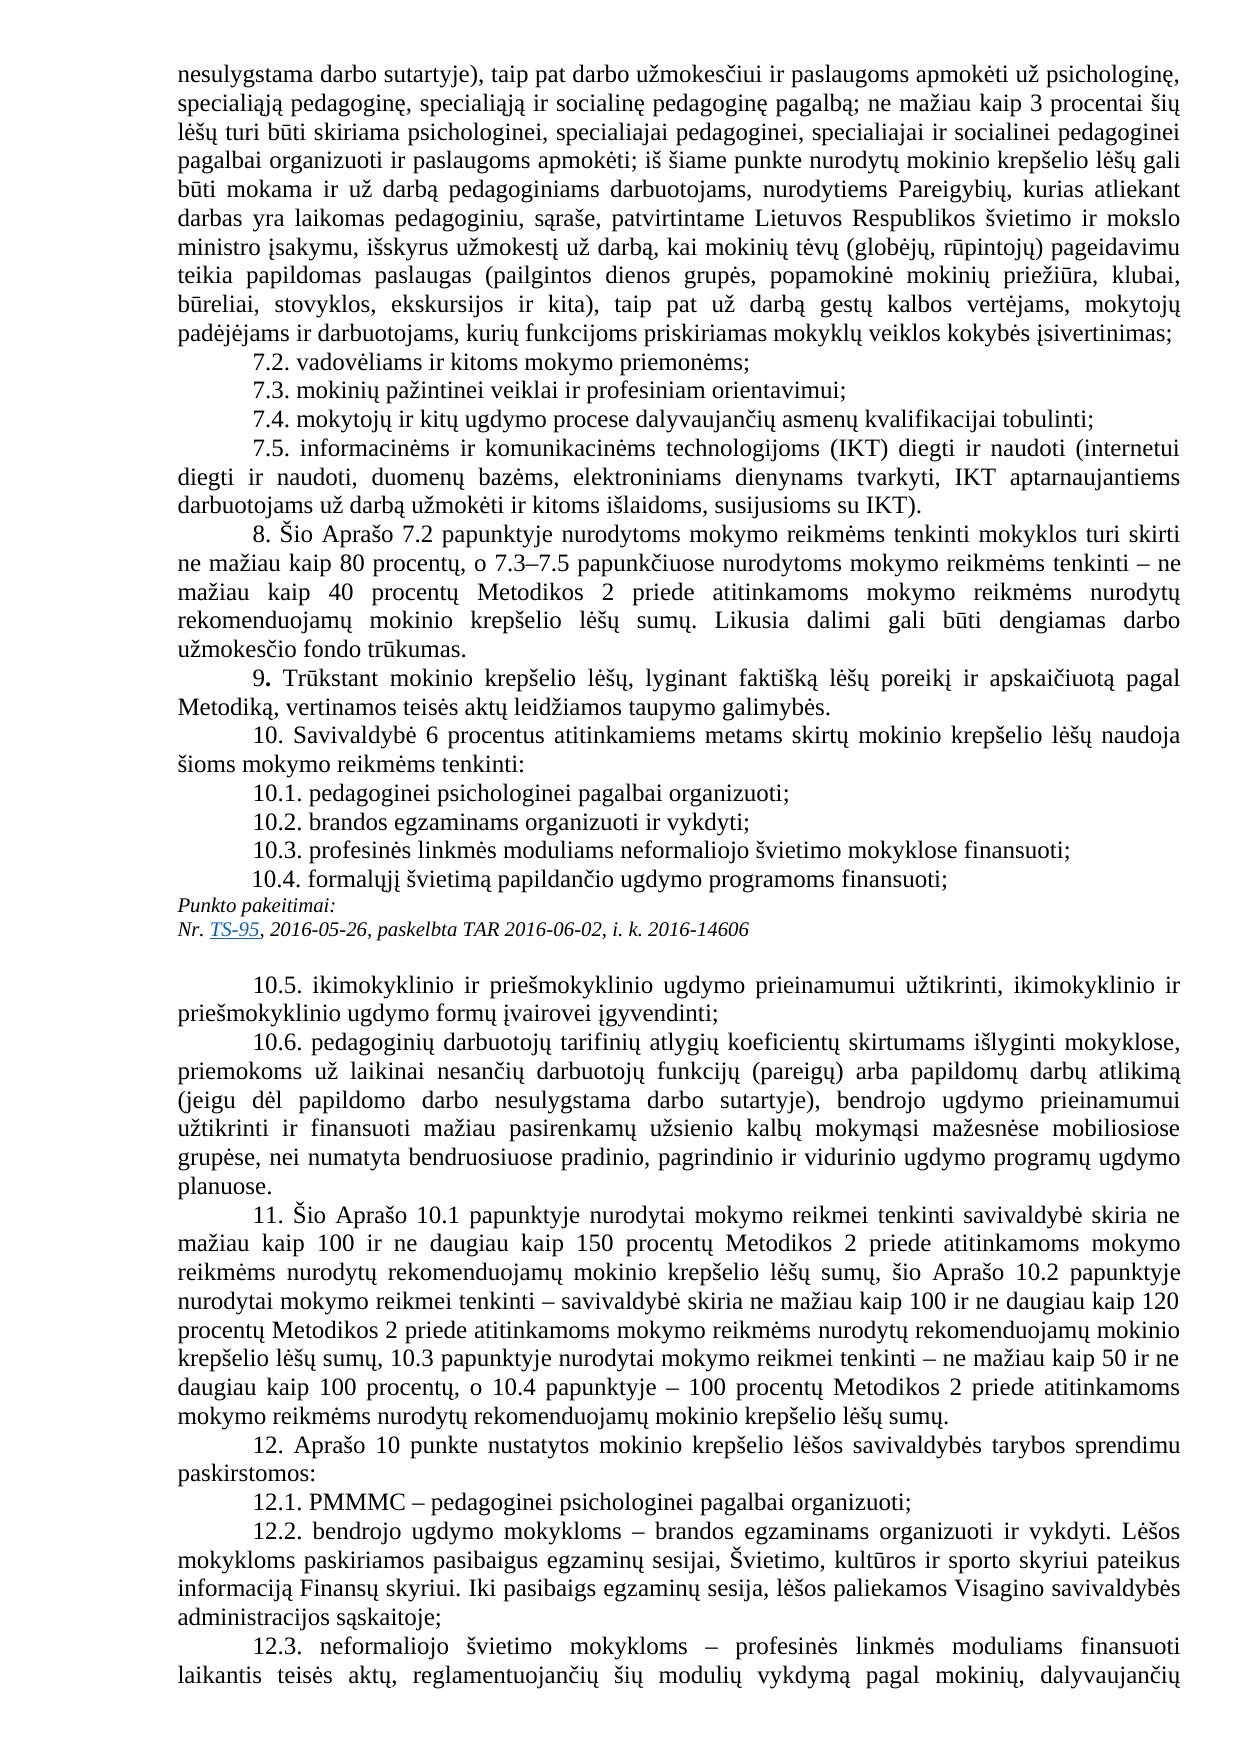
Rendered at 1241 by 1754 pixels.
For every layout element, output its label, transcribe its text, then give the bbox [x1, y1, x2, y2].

text 11. Šio Aprašo 10.1 papunktyje nurodytai mokymo reikmei tenkinti savivaldybė skiria ne mažiau kaip 100 ir ne daugiau kaip 150 procentų Metodikos 2 priede atitinkamoms mokymo reikmėms nurodytų rekomenduojamų mokinio krepšelio lėšų sumų, šio Aprašo 10.2 papunktyje nurodytai mokymo reikmei tenkinti – savivaldybė skiria ne mažiau kaip 100 ir ne daugiau kaip 120 procentų Metodikos 2 priede atitinkamoms mokymo reikmėms nurodytų rekomenduojamų mokinio krepšelio lėšų sumų, 10.3 papunktyje nurodytai mokymo reikmei tenkinti – ne mažiau kaip 50 ir ne daugiau kaip 100 procentų, o 10.4 papunktyje – 100 procentų Metodikos 2 priede atitinkamoms mokymo reikmėms nurodytų rekomenduojamų mokinio krepšelio lėšų sumų. [177, 1200, 1181, 1430]
text 10.6. pedagoginių darbuotojų tarifinių atlygių koeficientų skirtumams išlyginti mokyklose, priemokoms už laikinai nesančių darbuotojų funkcijų (pareigų) arba papildomų darbų atlikimą (jeigu dėl papildomo darbo nesulygstama darbo sutartyje), bendrojo ugdymo prieinamumui užtikrinti ir finansuoti mažiau pasirenkamų užsienio kalbų mokymąsi mažesnėse mobiliosiose grupėse, nei numatyta bendruosiuose pradinio, pagrindinio ir vidurinio ugdymo programų ugdymo planuose. [177, 1027, 1181, 1200]
text 12.2. bendrojo ugdymo mokykloms – brandos egzaminams organizuoti ir vykdyti. Lėšos mokykloms paskiriamos pasibaigus egzaminų sesijai, Švietimo, kultūros ir sporto skyriui pateikus informaciją Finansų skyriui. Iki pasibaigs egzaminų sesija, lėšos paliekamos Visagino savivaldybės administracijos sąskaitoje; [177, 1516, 1181, 1631]
text 9. Trūkstant mokinio krepšelio lėšų, lyginant faktišką lėšų poreikį ir apskaičiuotą pagal Metodiką, vertinamos teisės aktų leidžiamos taupymo galimybės. [177, 663, 1181, 720]
text 7.4. mokytojų ir kitų ugdymo procese dalyvaujančių asmenų kvalifikacijai tobulinti; [177, 404, 1181, 433]
text nesulygstama darbo sutartyje), taip pat darbo užmokesčiui ir paslaugoms apmokėti už psichologinę, specialiąją pedagoginę, specialiąją ir socialinę pedagoginę pagalbą; ne mažiau kaip 3 procentai šių lėšų turi būti skiriama psichologinei, specialiajai pedagoginei, specialiajai ir socialinei pedagoginei pagalbai organizuoti ir paslaugoms apmokėti; iš šiame punkte nurodytų mokinio krepšelio lėšų gali būti mokama ir už darbą pedagoginiams darbuotojams, nurodytiems Pareigybių, kurias atliekant darbas yra laikomas pedagoginiu, sąraše, patvirtintame Lietuvos Respublikos švietimo ir mokslo ministro įsakymu, išskyrus užmokestį už darbą, kai mokinių tėvų (globėjų, rūpintojų) pageidavimu teikia papildomas paslaugas (pailgintos dienos grupės, popamokinė mokinių priežiūra, klubai, būreliai, stovyklos, ekskursijos ir kita), taip pat už darbą gestų kalbos vertėjams, mokytojų padėjėjams ir darbuotojams, kurių funkcijoms priskiriamas mokyklų veiklos kokybės įsivertinimas; [177, 59, 1181, 347]
text 7.2. vadovėliams ir kitoms mokymo priemonėms; [177, 347, 1181, 375]
text 10.2. brandos egzaminams organizuoti ir vykdyti; [177, 807, 1181, 835]
text 12.3. neformaliojo švietimo mokykloms – profesinės linkmės moduliams finansuoti laikantis teisės aktų, reglamentuojančių šių modulių vykdymą pagal mokinių, dalyvaujančių [177, 1631, 1181, 1688]
text 7.5. informacinėms ir komunikacinėms technologijoms (IKT) diegti ir naudoti (internetui diegti ir naudoti, duomenų bazėms, elektroniniams dienynams tvarkyti, IKT aptarnaujantiems darbuotojams už darbą užmokėti ir kitoms išlaidoms, susijusioms su IKT). [177, 433, 1181, 519]
text 10.5. ikimokyklinio ir priešmokyklinio ugdymo prieinamumui užtikrinti, ikimokyklinio ir priešmokyklinio ugdymo formų įvairovei įgyvendinti; [177, 970, 1181, 1027]
text 10.3. profesinės linkmės moduliams neformaliojo švietimo mokyklose finansuoti; [177, 835, 1181, 864]
text 10.1. pedagoginei psichologinei pagalbai organizuoti; [177, 778, 1181, 807]
text 8. Šio Aprašo 7.2 papunktyje nurodytoms mokymo reikmėms tenkinti mokyklos turi skirti ne mažiau kaip 80 procentų, o 7.3–7.5 papunkčiuose nurodytoms mokymo reikmėms tenkinti – ne mažiau kaip 40 procentų Metodikos 2 priede atitinkamoms mokymo reikmėms nurodytų rekomenduojamų mokinio krepšelio lėšų sumų. Likusia dalimi gali būti dengiamas darbo užmokesčio fondo trūkumas. [177, 519, 1181, 663]
text 7.3. mokinių pažintinei veiklai ir profesiniam orientavimui; [177, 375, 1181, 404]
text 12.1. PMMMC – pedagoginei psichologinei pagalbai organizuoti; [177, 1487, 1181, 1516]
text Punkto pakeitimai: [177, 893, 1181, 917]
text 10. Savivaldybė 6 procentus atitinkamiems metams skirtų mokinio krepšelio lėšų naudoja šioms mokymo reikmėms tenkinti: [177, 720, 1181, 778]
text Nr. TS-95, 2016-05-26, paskelbta TAR 2016-06-02, i. k. 2016-14606 [177, 917, 1181, 941]
text 12. Aprašo 10 punkte nustatytos mokinio krepšelio lėšos savivaldybės tarybos sprendimu paskirstomos: [177, 1430, 1181, 1487]
text 10.4. formalųjį švietimą papildančio ugdymo programoms finansuoti; [177, 864, 1181, 893]
